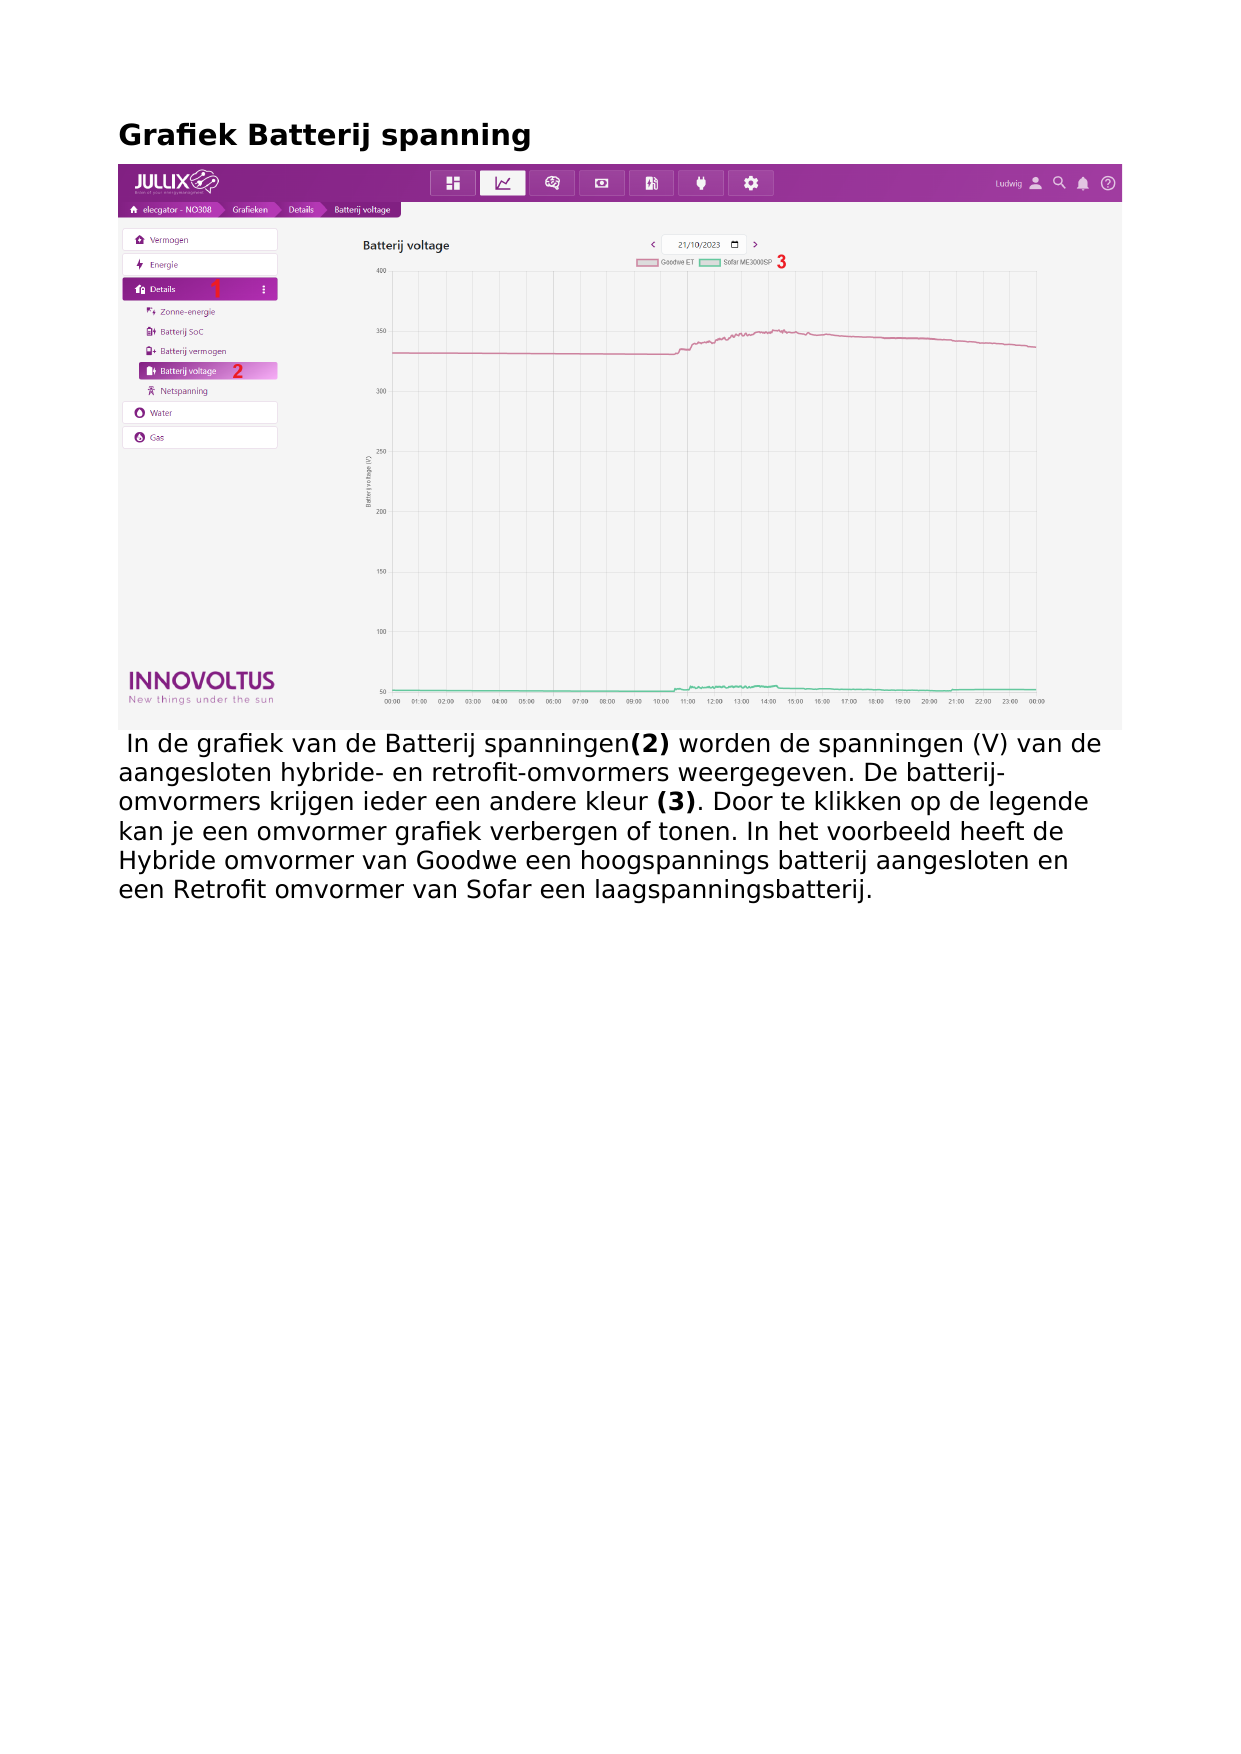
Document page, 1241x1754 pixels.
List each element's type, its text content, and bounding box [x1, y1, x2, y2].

picture [118, 164, 1123, 730]
text In de grafiek van de Batterij spanningen(2) worden de spanningen (V) van de aangesloten hybride- en retrofit-omvormers weergegeven. De batterij-omvormers krijgen ieder een andere kleur (3). Door te klikken op de legende kan je een omvormer grafiek verbergen of tonen. In het voorbeeld heeft de Hybride omvormer van Goodwe een hoogspannings batterij aangesloten en een Retrofit omvormer van Sofar een laagspanningsbatterij. [118, 730, 1122, 962]
subtitle Grafiek Batterij spanning [118, 118, 1122, 152]
